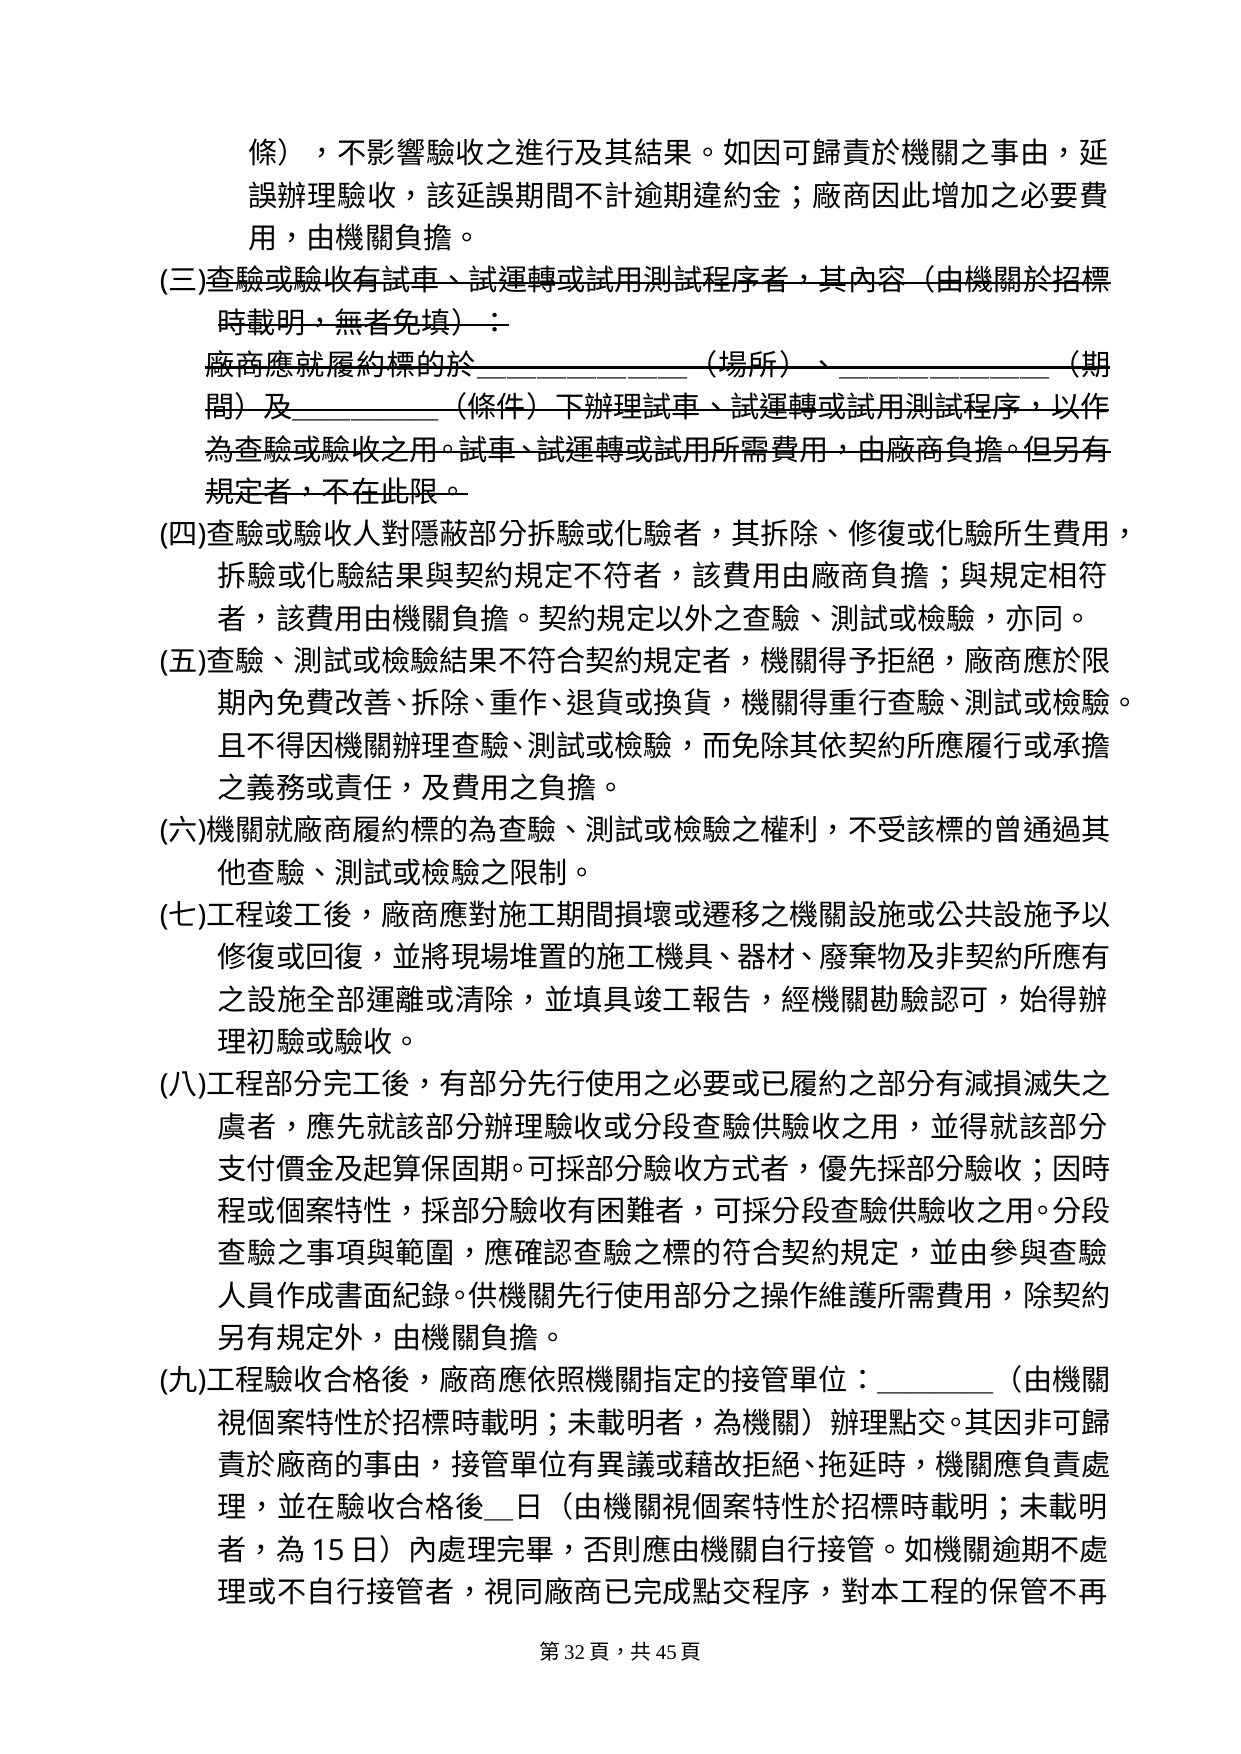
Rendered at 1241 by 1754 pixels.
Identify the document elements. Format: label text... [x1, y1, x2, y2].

text (三)查驗或驗收有試車、試運轉或試用測試程序者，其內容（由機關於招標時載明，無者免填）： [159, 257, 1110, 341]
text 廠商應就履約標的於＿＿＿＿＿＿＿（場所）、＿＿＿＿＿＿＿（期間）及＿＿＿＿＿（條件）下辦理試車、試運轉或試用測試程序，以作為查驗或驗收之用。試車、試運轉或試用所需費用，由廠商負擔。但另有規定者，不在此限。 [205, 369, 1110, 451]
text (九)工程驗收合格後，廠商應依照機關指定的接管單位：＿＿＿＿（由機關視個案特性於招標時載明；未載明者，為機關）辦理點交。其因非可歸責於廠商的事由，接管單位有異議或藉故拒絕、拖延時，機關應負責處理，並在驗收合格後＿日（由機關視個案特性於招標時載明；未載明者，為15日）內處理完畢，否則應由機關自行接管。如機關逾期不處理或不自行接管者，視同廠商已完成點交程序，對本工程的保管不再 [159, 1357, 1110, 1611]
text (八)工程部分完工後，有部分先行使用之必要或已履約之部分有減損滅失之虞者，應先就該部分辦理驗收或分段查驗供驗收之用，並得就該部分支付價金及起算保固期。可採部分驗收方式者，優先採部分驗收；因時程或個案特性，採部分驗收有困難者，可採分段查驗供驗收之用。分段查驗之事項與範圍，應確認查驗之標的符合契約規定，並由參與查驗人員作成書面紀錄。供機關先行使用部分之操作維護所需費用，除契約另有規定外，由機關負擔。 [159, 1061, 1110, 1357]
text 條），不影響驗收之進行及其結果。如因可歸責於機關之事由，延誤辦理驗收，該延誤期間不計逾期違約金；廠商因此增加之必要費用，由機關負擔。 [218, 130, 1110, 257]
text 廠商應就履約標的於＿＿＿＿＿＿＿（場所）、＿＿＿＿＿＿＿（期間）及＿＿＿＿＿（條件）下辦理試車、試運轉或試用測試程序，以作為查驗或驗收之用。試車、試運轉或試用所需費用，由廠商負擔。但另有規定者，不在此限。 [205, 341, 1110, 366]
text (五)查驗、測試或檢驗結果不符合契約規定者，機關得予拒絕，廠商應於限期內免費改善、拆除、重作、退貨或換貨，機關得重行查驗、測試或檢驗。且不得因機關辦理查驗、測試或檢驗，而免除其依契約所應履行或承擔之義務或責任，及費用之負擔。 [159, 638, 1110, 807]
text (六)機關就廠商履約標的為查驗、測試或檢驗之權利，不受該標的曾通過其他查驗、測試或檢驗之限制。 [159, 807, 1110, 892]
text 廠商應就履約標的於＿＿＿＿＿＿＿（場所）、＿＿＿＿＿＿＿（期間）及＿＿＿＿＿（條件）下辦理試車、試運轉或試用測試程序，以作為查驗或驗收之用。試車、試運轉或試用所需費用，由廠商負擔。但另有規定者，不在此限。 [205, 453, 1110, 511]
text (七)工程竣工後，廠商應對施工期間損壞或遷移之機關設施或公共設施予以修復或回復，並將現場堆置的施工機具、器材、廢棄物及非契約所應有之設施全部運離或清除，並填具竣工報告，經機關勘驗認可，始得辦理初驗或驗收。 [159, 892, 1110, 1061]
text (四)查驗或驗收人對隱蔽部分拆驗或化驗者，其拆除、修復或化驗所生費用，拆驗或化驗結果與契約規定不符者，該費用由廠商負擔；與規定相符者，該費用由機關負擔。契約規定以外之查驗、測試或檢驗，亦同。 [159, 511, 1110, 638]
